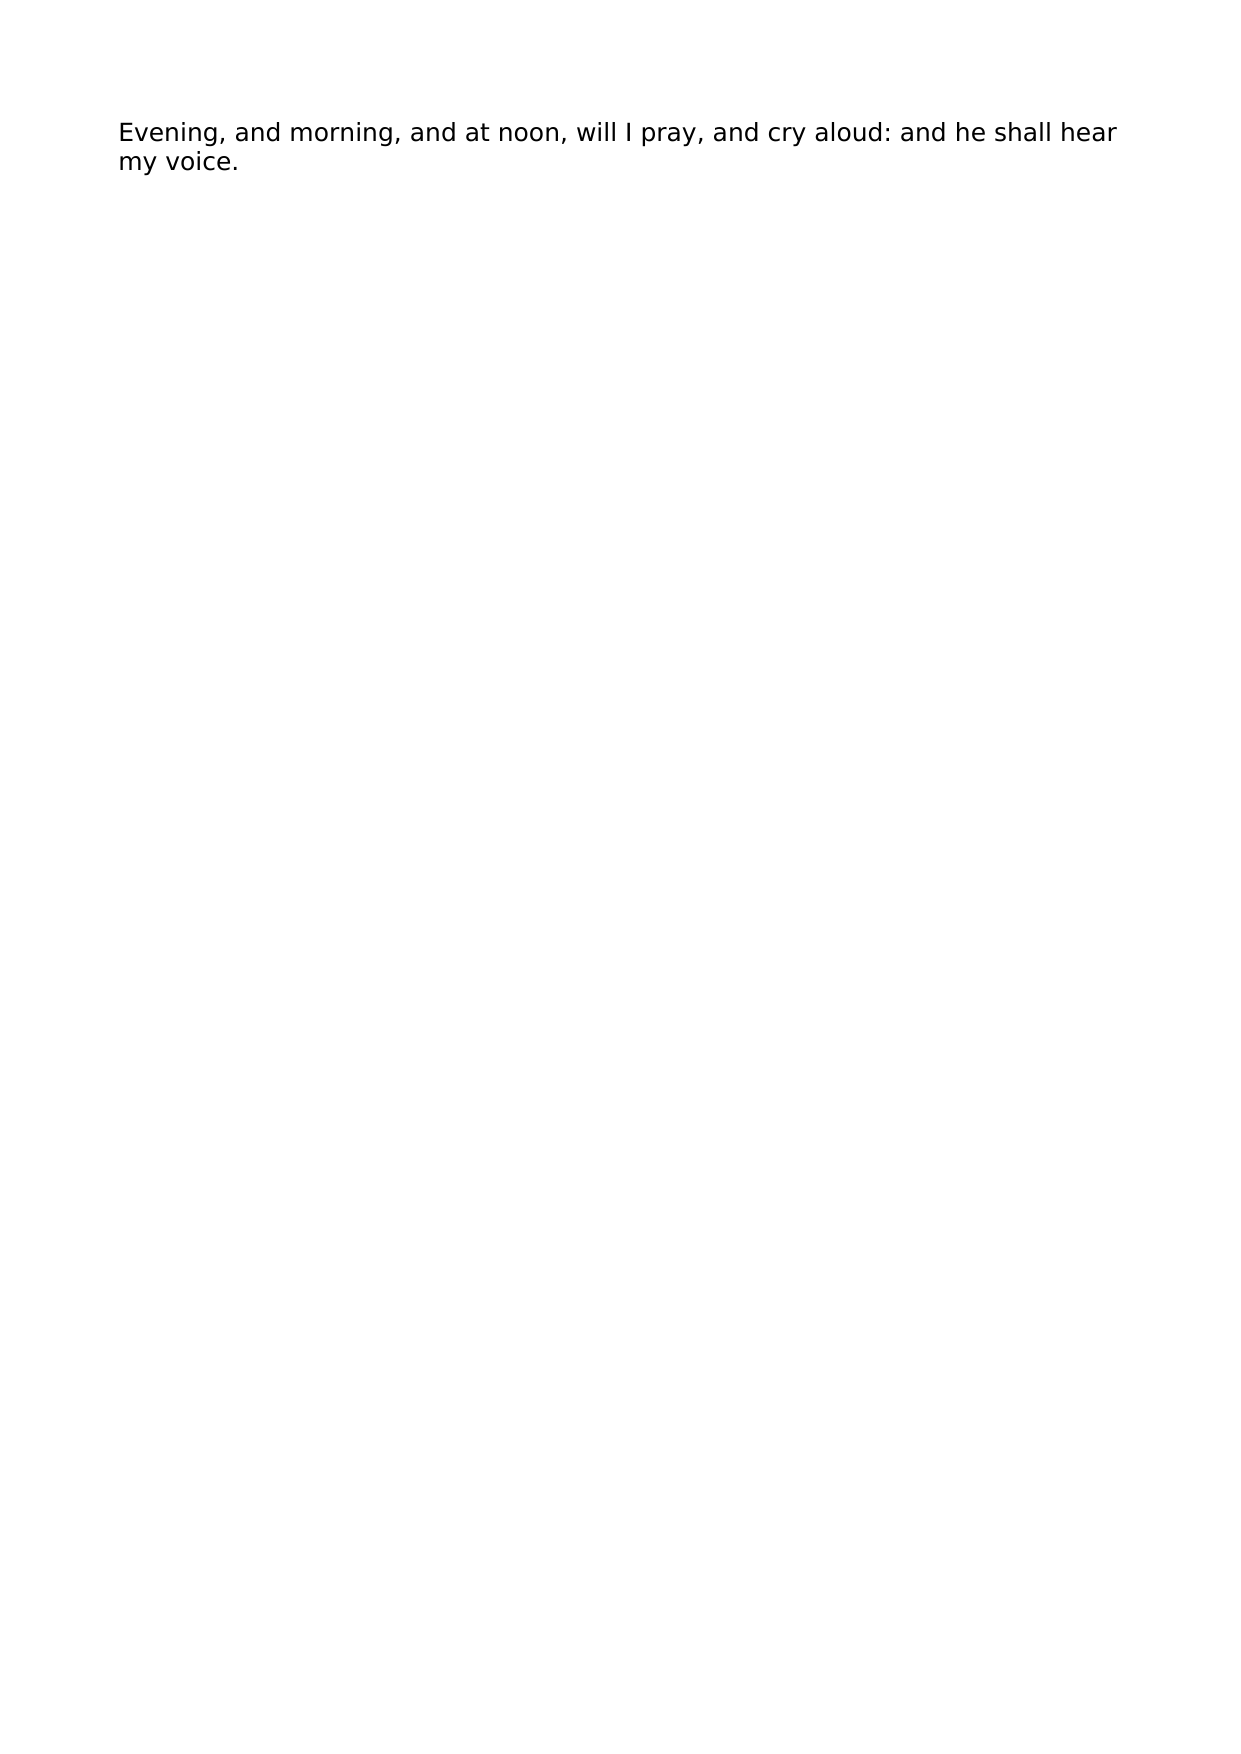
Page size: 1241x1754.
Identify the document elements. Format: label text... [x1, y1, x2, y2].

text Evening, and morning, and at noon, will I pray, and cry aloud: and he shall hear my voice. [118, 118, 1122, 176]
